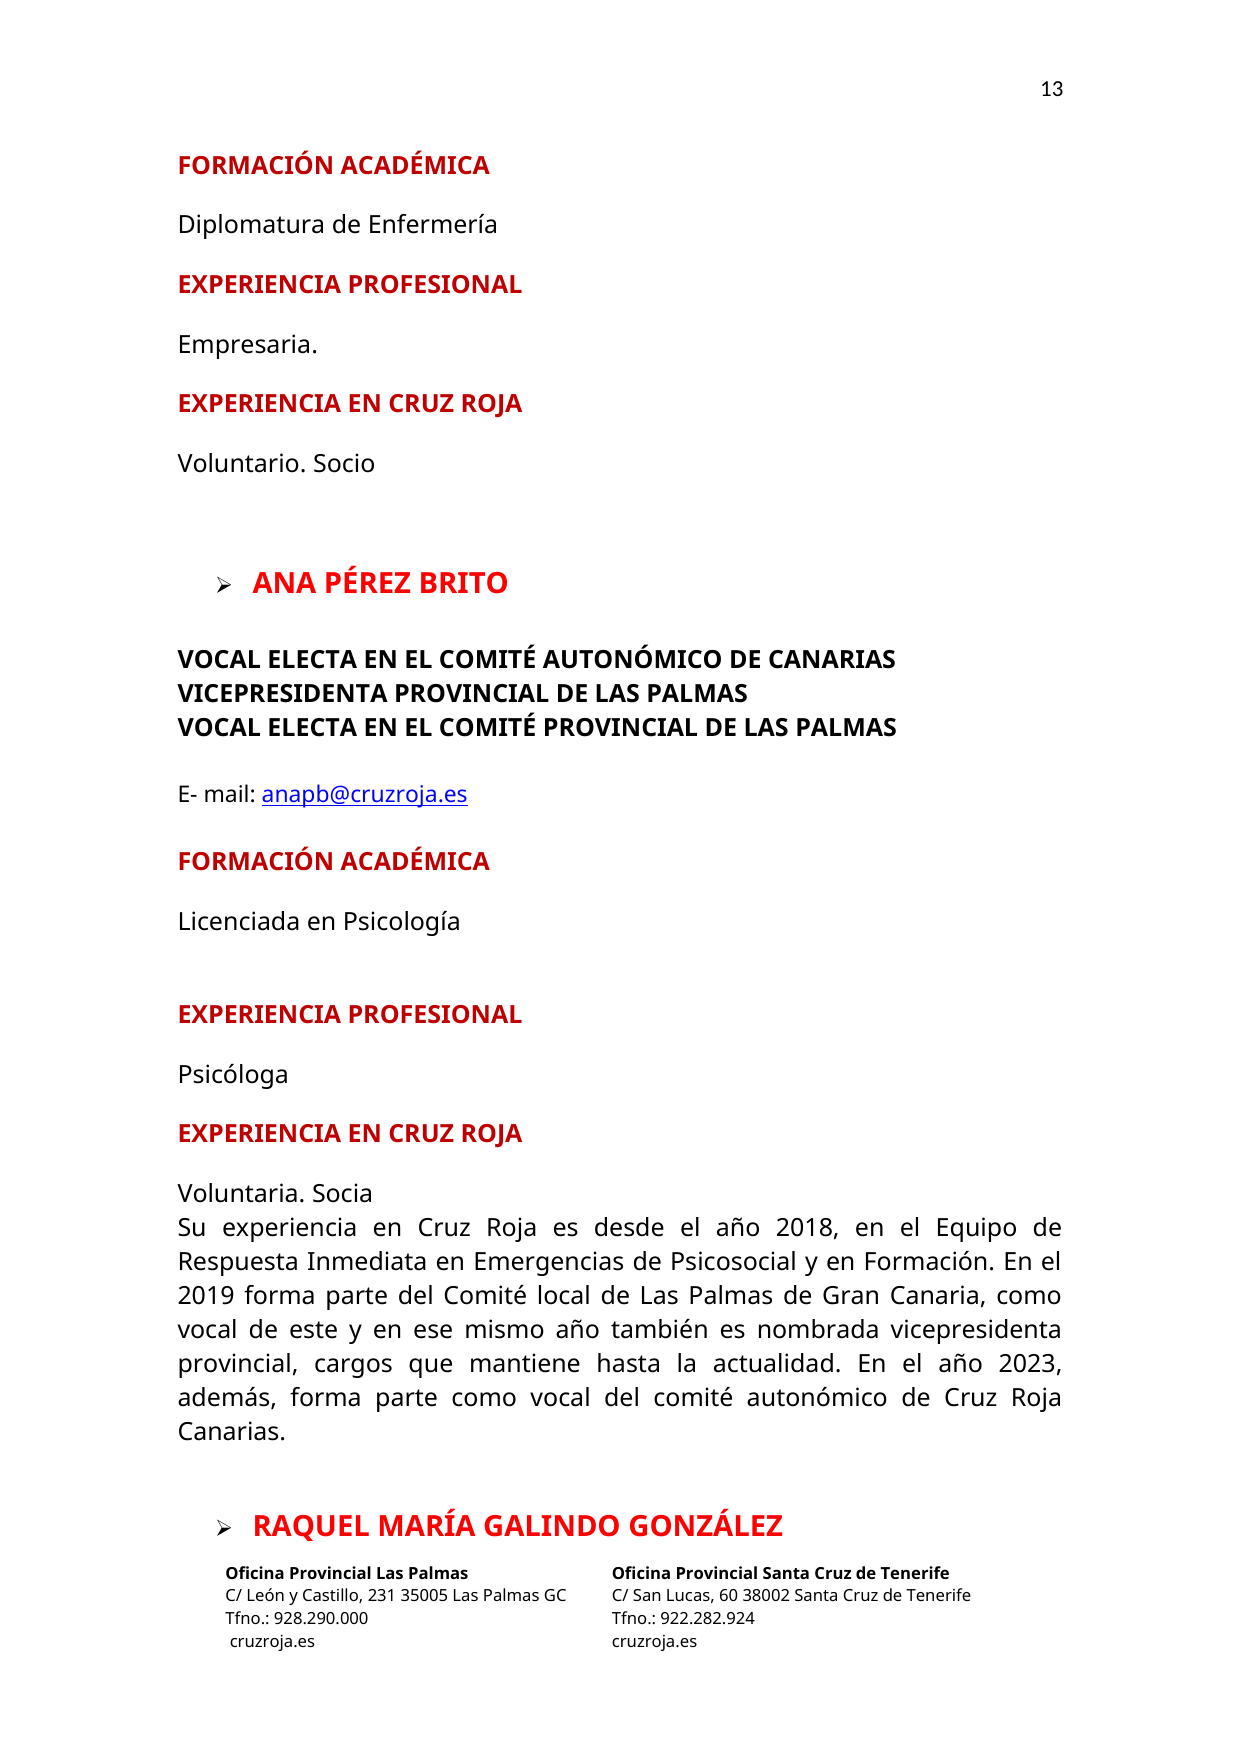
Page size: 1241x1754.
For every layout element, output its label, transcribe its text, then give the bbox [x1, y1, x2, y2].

text VOCAL ELECTA EN EL COMITÉ AUTONÓMICO DE CANARIAS [177, 642, 1063, 676]
text Diplomatura de Enfermería [177, 207, 1063, 241]
text VOCAL ELECTA EN EL COMITÉ PROVINCIAL DE LAS PALMAS [177, 710, 1063, 744]
text EXPERIENCIA EN CRUZ ROJA [177, 386, 1063, 420]
text EXPERIENCIA PROFESIONAL [177, 267, 1063, 301]
text Voluntaria. Socia [177, 1176, 1063, 1209]
text FORMACIÓN ACADÉMICA [177, 843, 1063, 878]
text EXPERIENCIA PROFESIONAL [177, 997, 1063, 1031]
list RAQUEL MARÍA GALINDO GONZÁLEZ [215, 1506, 1063, 1545]
text Licenciada en Psicología [177, 903, 1063, 937]
text Voluntario. Socio [177, 446, 1063, 479]
text E- mail: anapb@cruzroja.es [177, 778, 1063, 809]
text Su experiencia en Cruz Roja es desde el año 2018, en el Equipo de Respuesta Inmediata en Emergencias de Psicosocial y en Formación. En el 2019 forma parte del Comité local de Las Palmas de Gran Canaria, como vocal de este y en ese mismo año también es nombrada vicepresidenta provincial, cargos que mantiene hasta la actualidad. En el año 2023, además, forma parte como vocal del comité autonómico de Cruz Roja Canarias. [177, 1209, 1063, 1448]
text Empresaria. [177, 326, 1063, 360]
text Psicóloga [177, 1056, 1063, 1090]
text VICEPRESIDENTA PROVINCIAL DE LAS PALMAS [177, 676, 1063, 710]
text FORMACIÓN ACADÉMICA [177, 148, 1063, 182]
text EXPERIENCIA EN CRUZ ROJA [177, 1116, 1063, 1150]
list ANA PÉREZ BRITO [215, 563, 1063, 602]
